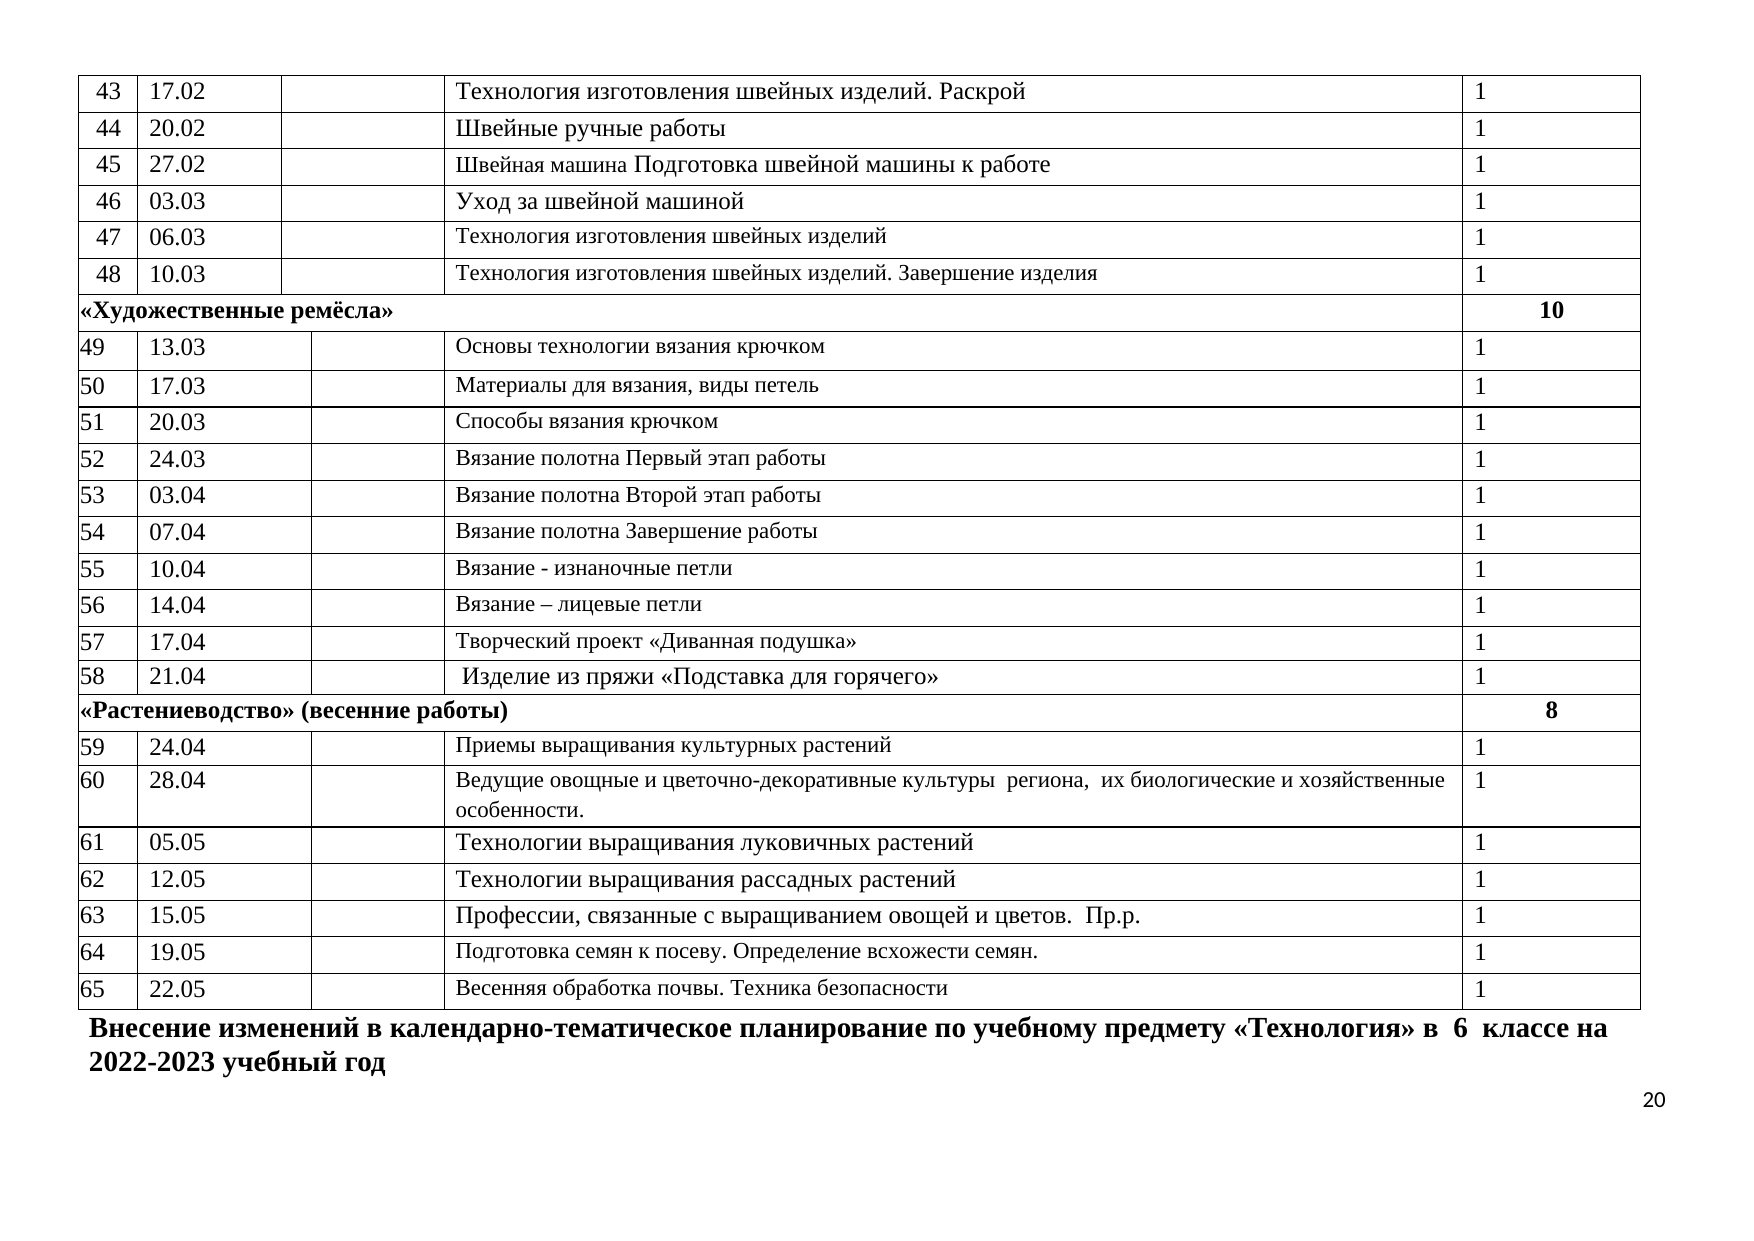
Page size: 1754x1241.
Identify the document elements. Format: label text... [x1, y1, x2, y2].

table_cell 56 [79, 590, 137, 626]
table_cell Технология изготовления швейных изделий. Завершение изделия [445, 259, 1462, 294]
table_cell [282, 186, 444, 221]
table_cell 50 [79, 371, 137, 406]
table_cell [312, 481, 444, 516]
table_cell Изделие из пряжи «Подставка для горячего» [445, 661, 1462, 694]
table_cell [282, 222, 444, 258]
table_cell 45 [79, 149, 137, 185]
table_cell Технологии выращивания рассадных растений [445, 864, 1462, 899]
table_cell Технология изготовления швейных изделий [445, 222, 1462, 258]
table_cell 1 [1463, 517, 1640, 553]
table_cell [312, 517, 444, 553]
table_cell 62 [79, 864, 137, 899]
table_cell 1 [1463, 113, 1640, 148]
table_cell 14.04 [138, 590, 311, 626]
table_cell [312, 661, 444, 694]
table_cell 1 [1463, 864, 1640, 899]
table_cell 43 [79, 76, 137, 112]
table_cell «Художественные ремёсла» [79, 295, 1462, 331]
table_cell [282, 76, 444, 112]
table_cell Вязание полотна Первый этап работы [445, 444, 1462, 479]
table_cell 1 [1463, 732, 1640, 764]
table_cell 28.04 [138, 766, 311, 826]
table_cell [312, 444, 444, 479]
table_cell 1 [1463, 332, 1640, 370]
table_cell 64 [79, 937, 137, 973]
table_cell [282, 113, 444, 148]
table_cell 24.04 [138, 732, 311, 764]
table_cell 1 [1463, 481, 1640, 516]
table_cell 52 [79, 444, 137, 479]
table_cell 07.04 [138, 517, 311, 553]
table_cell 60 [79, 766, 137, 826]
table_cell 15.05 [138, 901, 311, 936]
table_cell 17.04 [138, 627, 311, 660]
table_cell 49 [79, 332, 137, 370]
table_cell 58 [79, 661, 137, 694]
table_cell [312, 732, 444, 764]
table_cell 51 [79, 408, 137, 443]
table_cell 44 [79, 113, 137, 148]
table_cell 10.04 [138, 554, 311, 589]
table_cell Материалы для вязания, виды петель [445, 371, 1462, 406]
table_cell [312, 766, 444, 826]
table_cell 21.04 [138, 661, 311, 694]
table_cell 10.03 [138, 259, 281, 294]
table_cell [312, 408, 444, 443]
table_cell 1 [1463, 828, 1640, 863]
table_cell [312, 937, 444, 973]
table_cell 1 [1463, 554, 1640, 589]
table_cell [312, 864, 444, 899]
table_cell Вязание полотна Завершение работы [445, 517, 1462, 553]
table_cell Технология изготовления швейных изделий. Раскрой [445, 76, 1462, 112]
text Внесение изменений в календарно-тематическое планирование по учебному предмету «Технология» в 6 классе на 2022-2023 учебный год [89, 1010, 1665, 1077]
table_cell 22.05 [138, 974, 311, 1009]
table_cell 1 [1463, 76, 1640, 112]
table_cell 8 [1463, 695, 1640, 731]
table_cell 20.03 [138, 408, 311, 443]
table_cell [282, 149, 444, 185]
table_cell 03.04 [138, 481, 311, 516]
table_cell Способы вязания крючком [445, 408, 1462, 443]
table_cell 1 [1463, 222, 1640, 258]
table_cell Основы технологии вязания крючком [445, 332, 1462, 370]
table_cell 24.03 [138, 444, 311, 479]
table_cell 1 [1463, 444, 1640, 479]
table_cell Приемы выращивания культурных растений [445, 732, 1462, 764]
table_cell «Растениеводство» (весенние работы) [79, 695, 1462, 731]
table_cell 63 [79, 901, 137, 936]
table_cell [282, 259, 444, 294]
table_cell Швейная машина Подготовка швейной машины к работе [445, 149, 1462, 185]
table_cell Подготовка семян к посеву. Определение всхожести семян. [445, 937, 1462, 973]
table_cell 1 [1463, 371, 1640, 406]
table_cell 59 [79, 732, 137, 764]
table_cell 27.02 [138, 149, 281, 185]
table_cell Технологии выращивания луковичных растений [445, 828, 1462, 863]
table_cell 10 [1463, 295, 1640, 331]
table_cell 1 [1463, 186, 1640, 221]
table_cell 17.03 [138, 371, 311, 406]
table_cell 03.03 [138, 186, 281, 221]
table_cell 1 [1463, 149, 1640, 185]
table_cell 55 [79, 554, 137, 589]
table_cell [312, 554, 444, 589]
table_cell [312, 332, 444, 370]
table_cell 61 [79, 828, 137, 863]
table_cell 53 [79, 481, 137, 516]
table_cell 54 [79, 517, 137, 553]
table_cell 47 [79, 222, 137, 258]
table_cell Швейные ручные работы [445, 113, 1462, 148]
table_cell Весенняя обработка почвы. Техника безопасности [445, 974, 1462, 1009]
table_cell [312, 828, 444, 863]
table_cell 46 [79, 186, 137, 221]
table_cell 48 [79, 259, 137, 294]
table_cell 1 [1463, 974, 1640, 1009]
table_cell 57 [79, 627, 137, 660]
table_cell Уход за швейной машиной [445, 186, 1462, 221]
table_cell [312, 974, 444, 1009]
table_cell Вязание - изнаночные петли [445, 554, 1462, 589]
table_cell 1 [1463, 627, 1640, 660]
table_cell 1 [1463, 661, 1640, 694]
table_cell 05.05 [138, 828, 311, 863]
table_cell 1 [1463, 259, 1640, 294]
table_cell 65 [79, 974, 137, 1009]
table_cell 1 [1463, 901, 1640, 936]
table_cell Творческий проект «Диванная подушка» [445, 627, 1462, 660]
table_cell 1 [1463, 590, 1640, 626]
table_cell 20.02 [138, 113, 281, 148]
table_cell 06.03 [138, 222, 281, 258]
table_cell 17.02 [138, 76, 281, 112]
table_cell [312, 590, 444, 626]
table_cell [312, 371, 444, 406]
table_cell [312, 627, 444, 660]
table_cell Вязание – лицевые петли [445, 590, 1462, 626]
table_cell Ведущие овощные и цветочно-декоративные культуры региона, их биологические и хозяйственные особенности. [445, 766, 1462, 826]
table_cell 12.05 [138, 864, 311, 899]
table_cell 1 [1463, 766, 1640, 826]
table_cell Вязание полотна Второй этап работы [445, 481, 1462, 516]
table_cell 19.05 [138, 937, 311, 973]
table_cell 1 [1463, 408, 1640, 443]
table_cell [312, 901, 444, 936]
table_cell 13.03 [138, 332, 311, 370]
table_cell 1 [1463, 937, 1640, 973]
table_cell Профессии, связанные с выращиванием овощей и цветов. Пр.р. [445, 901, 1462, 936]
